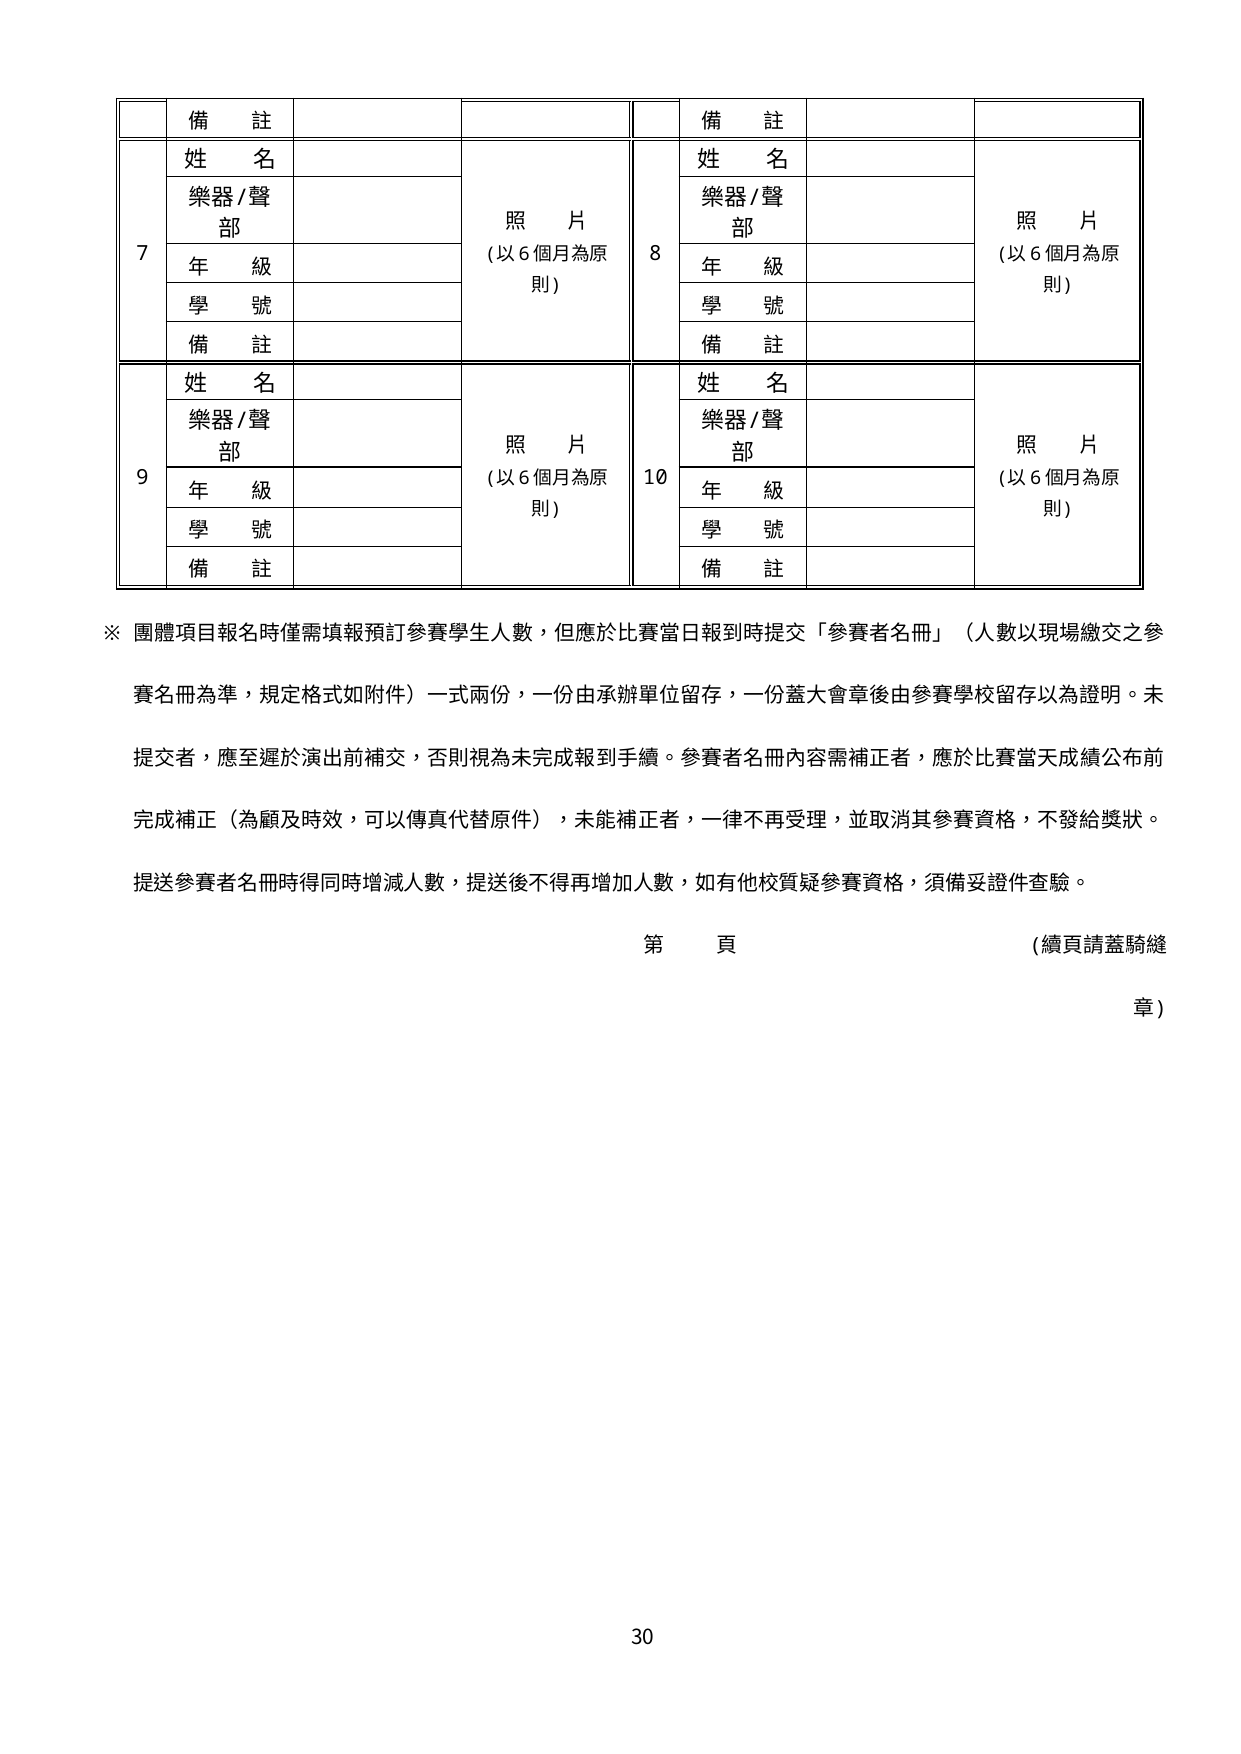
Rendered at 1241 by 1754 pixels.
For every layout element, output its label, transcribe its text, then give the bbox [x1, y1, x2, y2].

table_cell 學 號 [680, 283, 806, 321]
table_cell [807, 177, 974, 243]
table_cell [807, 508, 974, 546]
table_cell [807, 400, 974, 466]
table_cell [807, 244, 974, 282]
table_cell [294, 99, 461, 137]
table_cell 姓 名 [167, 141, 293, 176]
table_cell [294, 508, 461, 546]
table_cell 備 註 [167, 547, 293, 585]
table_cell [634, 102, 679, 137]
list 團體項目報名時僅需填報預訂參賽學生人數，但應於比賽當日報到時提交「參賽者名冊」（人數以現場繳交之參賽名冊為準，規定格式如附件）一式兩份，一份由承辦單位留存，一份蓋大會章後由參賽學校留存以為證明。未提交者，應至遲於演出前補交，否則視為未完成報到手續。參賽者名冊內容需補正者，應於比賽當天成績公布前完成補正（為顧及時效，可以傳真代替原件），未能補正者，一律不再受理，並取消其參賽資格，不發給獎狀。提送參賽者名冊時得同時增減人數，提送後不得再增加人數，如有他校質疑參賽資格，須備妥證件查驗。 [103, 589, 1167, 902]
table_cell [294, 400, 461, 466]
table_cell [975, 102, 1139, 137]
table_cell 樂器/聲部 [167, 400, 293, 466]
text 第 頁 (續頁請蓋騎縫章) [118, 902, 1167, 1027]
table_cell 姓 名 [680, 365, 806, 399]
table_cell 學 號 [167, 508, 293, 546]
table_cell 樂器/聲部 [680, 177, 806, 243]
table_cell [807, 283, 974, 321]
table_cell 8 [634, 141, 679, 360]
table_cell 姓 名 [680, 141, 806, 176]
table_cell 備 註 [167, 99, 293, 137]
table_cell [294, 365, 461, 399]
table_cell [807, 322, 974, 360]
table_cell [807, 365, 974, 399]
table_cell [807, 468, 974, 507]
table_cell [294, 177, 461, 243]
table_cell 年 級 [680, 244, 806, 282]
table_cell 備 註 [680, 99, 806, 137]
table_cell 備 註 [680, 322, 806, 360]
table_cell 10 [634, 365, 679, 585]
table_cell 備 註 [167, 322, 293, 360]
table_cell 樂器/聲部 [680, 400, 806, 466]
table_cell 備 註 [680, 547, 806, 585]
table_cell 學 號 [680, 508, 806, 546]
table_cell 年 級 [167, 468, 293, 507]
table_cell 學 號 [167, 283, 293, 321]
table_cell 年 級 [167, 244, 293, 282]
table_cell [807, 99, 974, 137]
table_cell 年 級 [680, 468, 806, 507]
table_cell [120, 102, 166, 137]
table_cell [294, 322, 461, 360]
table_cell [294, 244, 461, 282]
table_cell [294, 468, 461, 507]
table_cell [807, 141, 974, 176]
table_cell 照 片 (以6個月為原則) [462, 365, 629, 585]
table_cell 9 [120, 365, 166, 585]
table_cell [294, 283, 461, 321]
table_cell [294, 547, 461, 585]
table_cell 照 片 (以6個月為原則) [975, 365, 1139, 585]
table_cell 7 [120, 141, 166, 360]
table_cell 姓 名 [167, 365, 293, 399]
table_cell 樂器/聲部 [167, 177, 293, 243]
table_cell [807, 547, 974, 585]
table_cell [462, 102, 629, 137]
table_cell 照 片 (以6個月為原則) [975, 141, 1139, 360]
table_cell [294, 141, 461, 176]
table_cell 照 片 (以6個月為原則) [462, 141, 629, 360]
